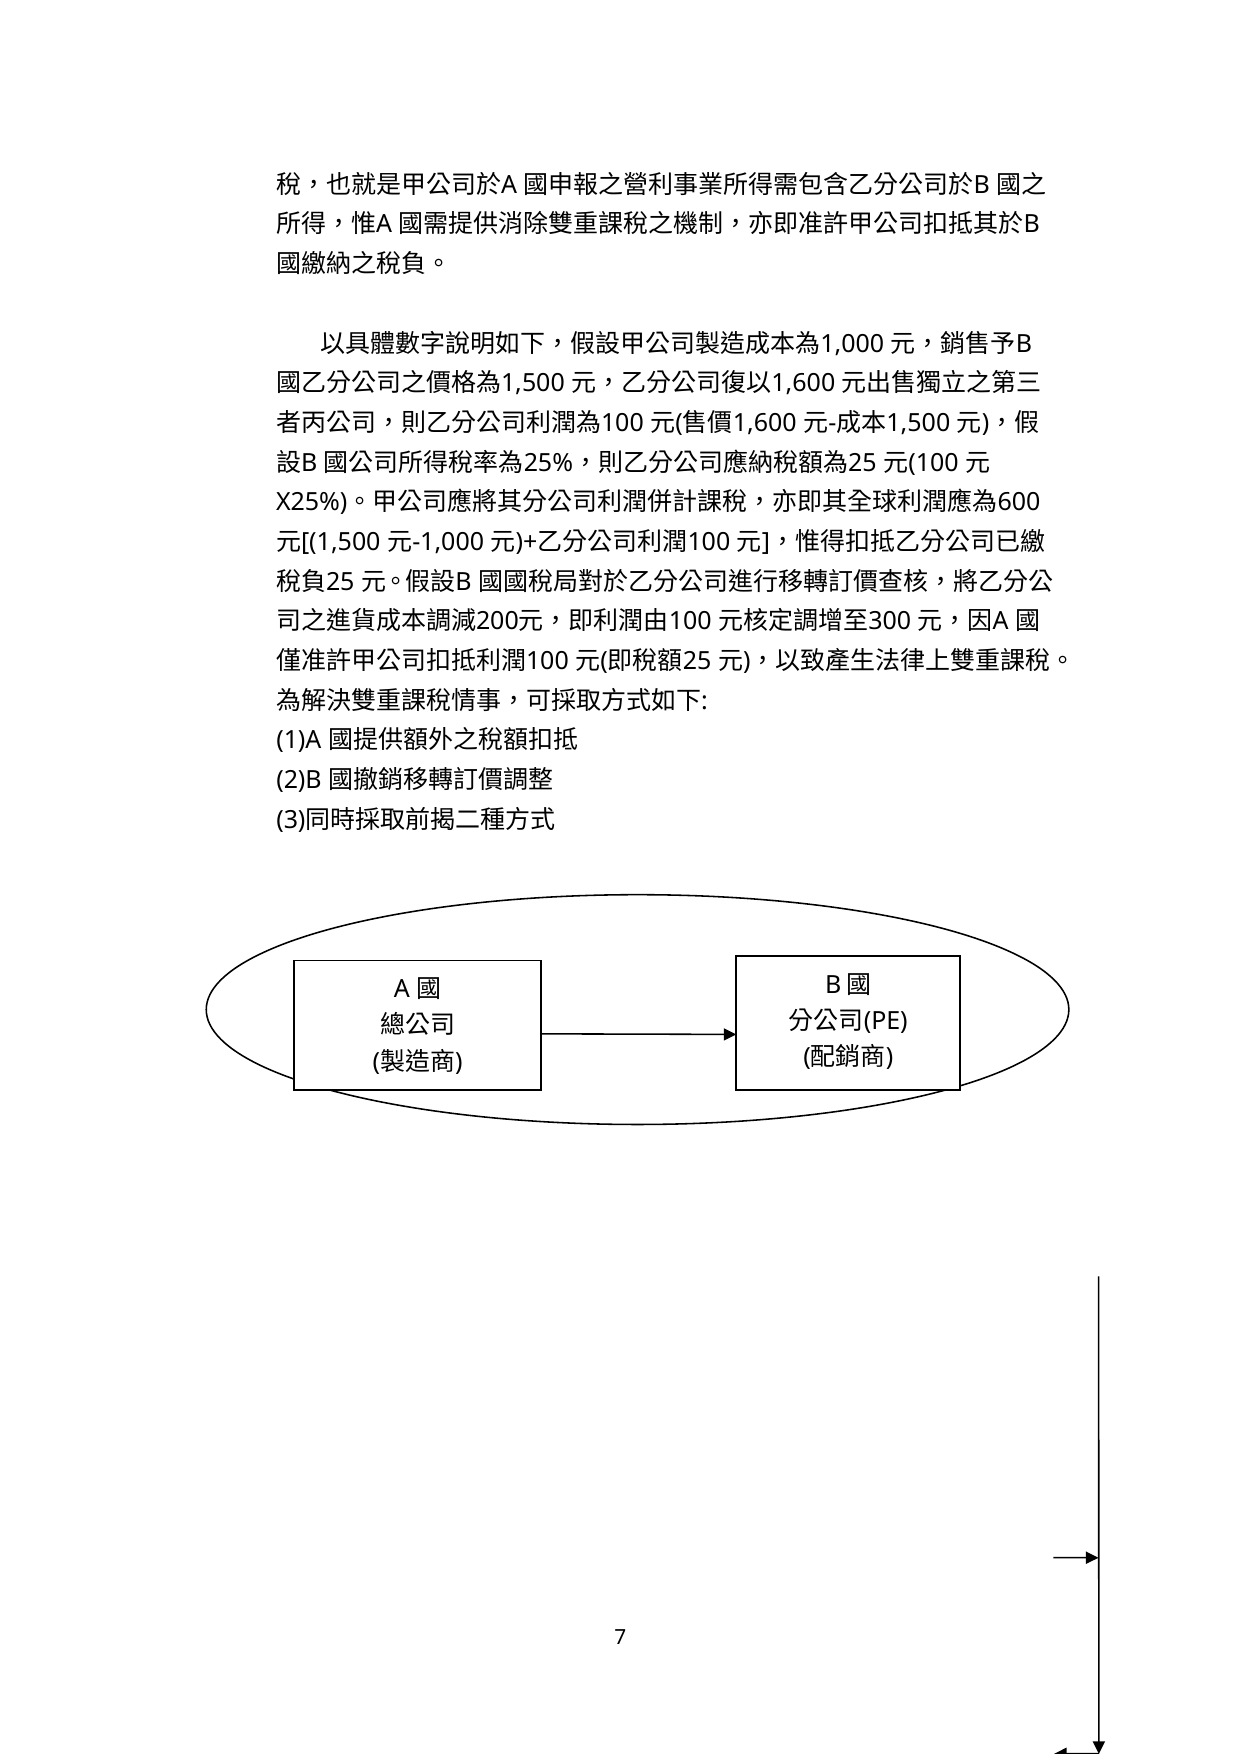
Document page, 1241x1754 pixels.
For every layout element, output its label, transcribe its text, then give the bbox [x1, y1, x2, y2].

text A 國 [310, 969, 525, 1005]
text (2)B 國撤銷移轉訂價調整 [187, 758, 1053, 798]
text (製造商) [310, 1041, 525, 1077]
text 以具體數字說明如下，假設甲公司製造成本為1,000 元，銷售予B 國乙分公司之價格為1,500 元，乙分公司復以1,600 元出售獨立之第三者丙公司，則乙分公司利潤為100 元(售價1,600 元-成本1,500 元)，假設B 國公司所得稅率為25%，則乙分公司應納稅額為25 元(100 元X25%)。甲公司應將其分公司利潤併計課稅，亦即其全球利潤應為600 元[(1,500 元-1,000 元)+乙分公司利潤100 元]，惟得扣抵乙分公司已繳稅負25 元。假設B 國國稅局對於乙分公司進行移轉訂價查核，將乙分公司之進貨成本調減200元，即利潤由100 元核定調增至300 元，因A 國僅准許甲公司扣抵利潤100 元(即稅額25 元)，以致產生法律上雙重課稅。為解決雙重課稅情事，可採取方式如下: [276, 321, 1053, 718]
text (配銷商) [752, 1037, 944, 1073]
text 分公司(PE) [752, 1001, 944, 1037]
text 總公司 [310, 1005, 525, 1041]
text 圖1：法律性雙重課稅圖例 [187, 1036, 278, 1075]
text (3)同時採取前揭二種方式 [187, 798, 1053, 837]
text 圖1：法律性雙重課稅圖例 [997, 1043, 1053, 1075]
text B國 [752, 964, 944, 1001]
text 甲公司是A 國居住者公司，於B 國設有乙分公司。甲公司製造產品並銷售予其於B 國之乙分公司。乙分公司復將產品銷售予B 國獨立第三者客戶丙公司。依照B 國國內法規定，係對歸屬於乙分公司之利潤課稅，而按A 國國內法規定，居住者公司必須就其全球所得課稅，惟其於境外所得已依所得來源國稅法規定繳納之所得稅，得自全部應納稅額中扣抵，由於甲公司為A 國居住者，甲公司需在A 國就其全球所得（甲＋乙）課稅，也就是甲公司於A 國申報之營利事業所得需包含乙分公司於B 國之所得，惟A 國需提供消除雙重課稅之機制，亦即准許甲公司扣抵其於B 國繳納之稅負。 [276, 163, 1053, 282]
text (1)A 國提供額外之稅額扣抵 [187, 718, 1053, 758]
